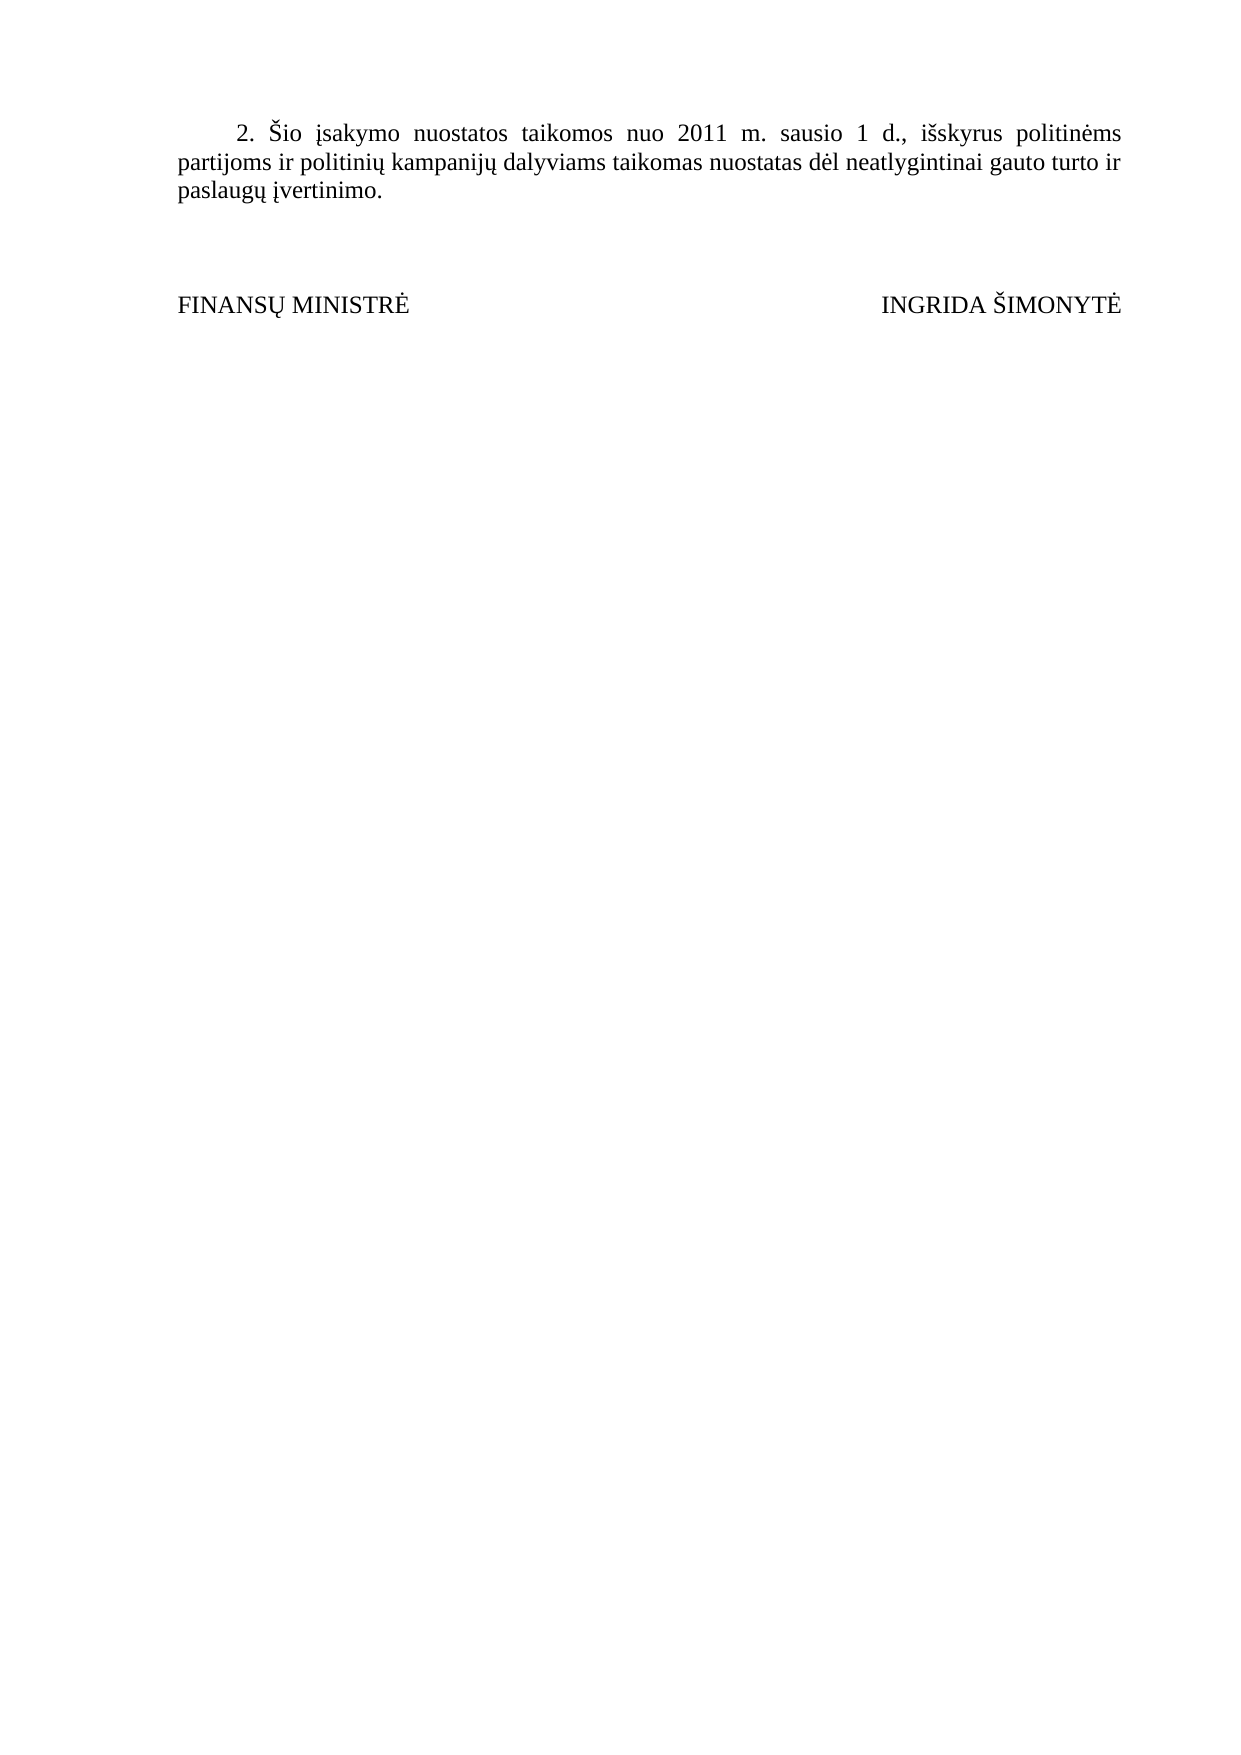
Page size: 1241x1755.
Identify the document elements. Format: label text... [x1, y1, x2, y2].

text 2. Šio įsakymo nuostatos taikomos nuo 2011 m. sausio 1 d., išskyrus politinėms partijoms ir politinių kampanijų dalyviams taikomas nuostatas dėl neatlygintinai gauto turto ir paslaugų įvertinimo. [177, 118, 1122, 204]
text FINANSŲ MINISTRĖ INGRIDA ŠIMONYTĖ [177, 291, 1122, 319]
